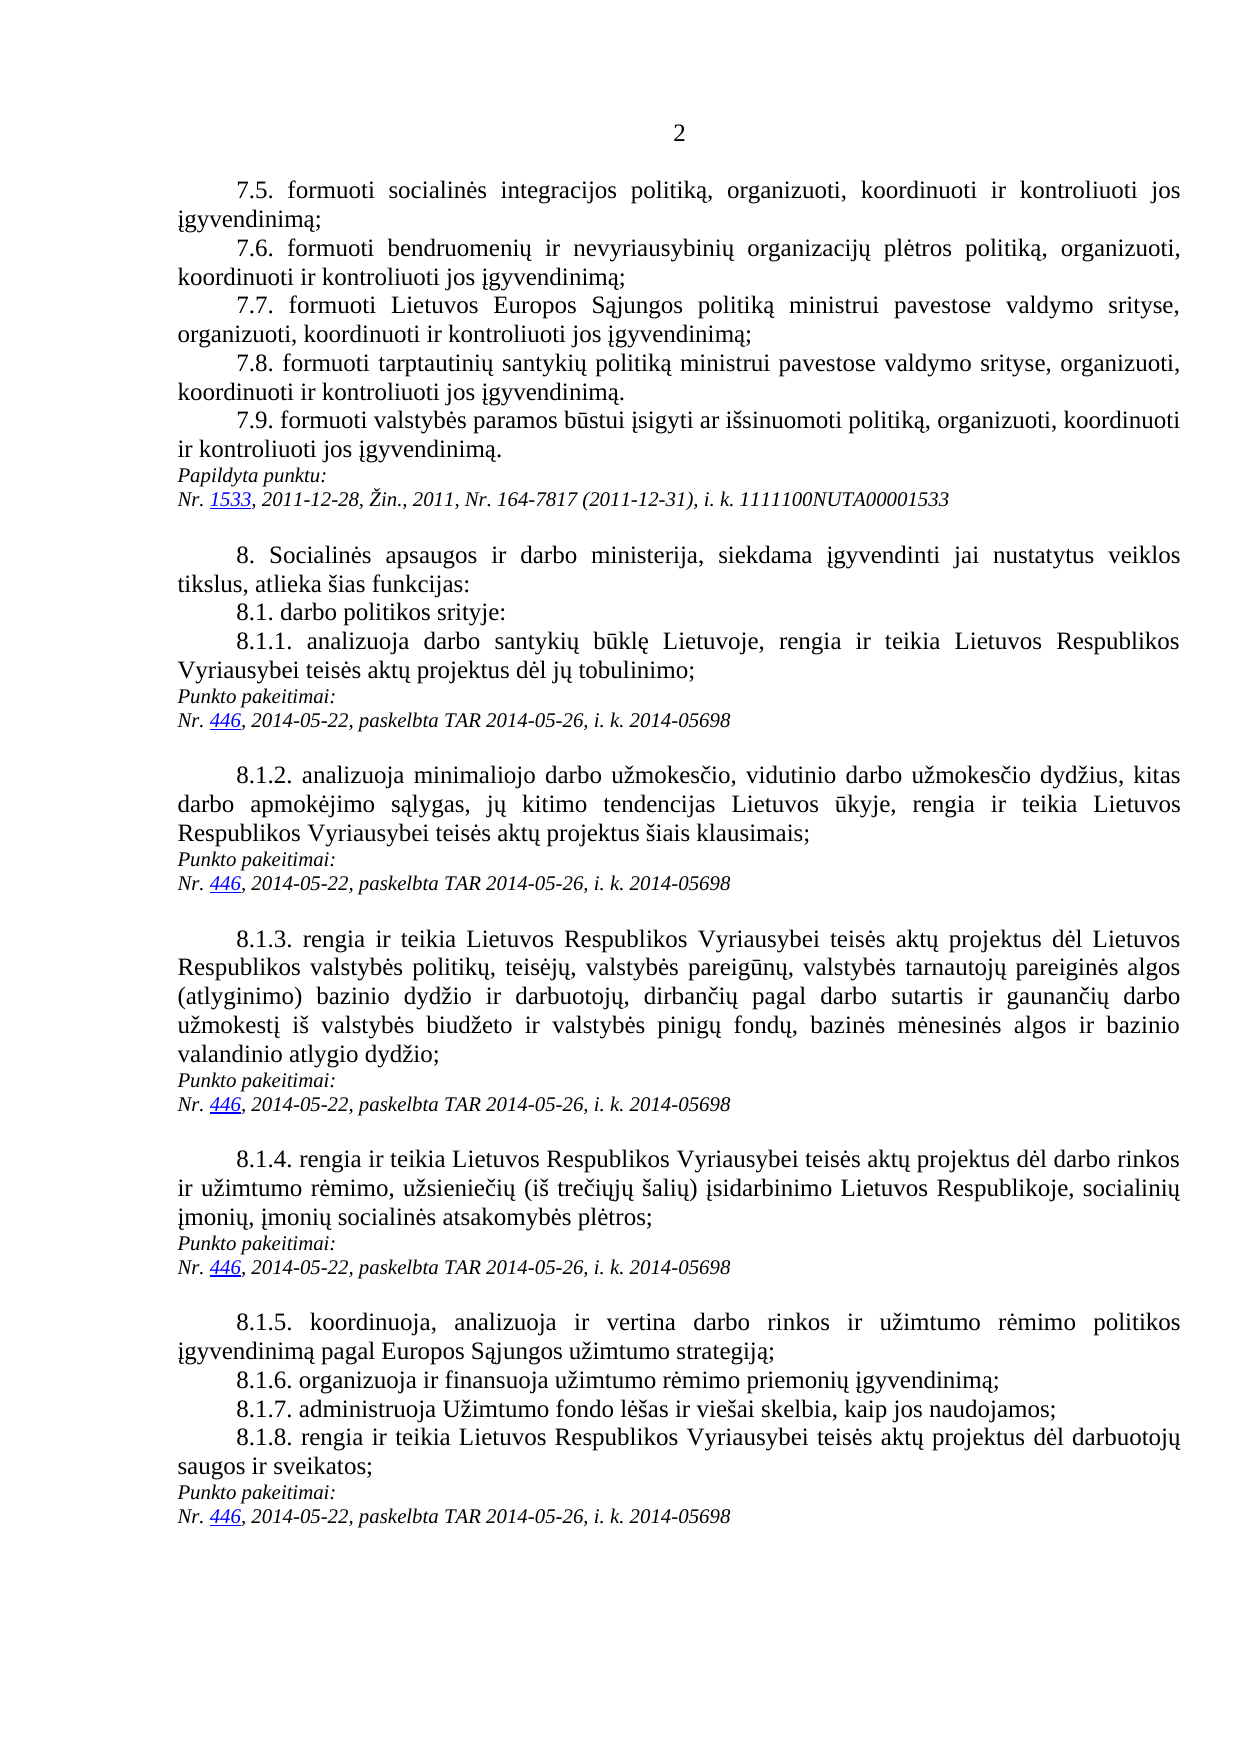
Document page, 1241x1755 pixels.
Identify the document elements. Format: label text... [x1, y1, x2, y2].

text 7.6. formuoti bendruomenių ir nevyriausybinių organizacijų plėtros politiką, organizuoti, koordinuoti ir kontroliuoti jos įgyvendinimą; [177, 233, 1181, 291]
text 8.1.1. analizuoja darbo santykių būklę Lietuvoje, rengia ir teikia Lietuvos Respublikos Vyriausybei teisės aktų projektus dėl jų tobulinimo; [177, 626, 1181, 684]
text Punkto pakeitimai: [177, 1480, 1181, 1504]
text 8.1.7. administruoja Užimtumo fondo lėšas ir viešai skelbia, kaip jos naudojamos; [177, 1394, 1181, 1422]
text 8. Socialinės apsaugos ir darbo ministerija, siekdama įgyvendinti jai nustatytus veiklos tikslus, atlieka šias funkcijas: [177, 540, 1181, 597]
text 8.1. darbo politikos srityje: [177, 597, 1181, 626]
text Nr. 446, 2014-05-22, paskelbta TAR 2014-05-26, i. k. 2014-05698 [177, 708, 1181, 732]
text 8.1.8. rengia ir teikia Lietuvos Respublikos Vyriausybei teisės aktų projektus dėl darbuotojų saugos ir sveikatos; [177, 1422, 1181, 1480]
text Punkto pakeitimai: [177, 1067, 1181, 1092]
text Nr. 446, 2014-05-22, paskelbta TAR 2014-05-26, i. k. 2014-05698 [177, 871, 1181, 895]
text Nr. 446, 2014-05-22, paskelbta TAR 2014-05-26, i. k. 2014-05698 [177, 1255, 1181, 1279]
text Nr. 446, 2014-05-22, paskelbta TAR 2014-05-26, i. k. 2014-05698 [177, 1504, 1181, 1528]
text 8.1.3. rengia ir teikia Lietuvos Respublikos Vyriausybei teisės aktų projektus dėl Lietuvos Respublikos valstybės politikų, teisėjų, valstybės pareigūnų, valstybės tarnautojų pareiginės algos (atlyginimo) bazinio dydžio ir darbuotojų, dirbančių pagal darbo sutartis ir gaunančių darbo užmokestį iš valstybės biudžeto ir valstybės pinigų fondų, bazinės mėnesinės algos ir bazinio valandinio atlygio dydžio; [177, 924, 1181, 1067]
text 8.1.6. organizuoja ir finansuoja užimtumo rėmimo priemonių įgyvendinimą; [177, 1365, 1181, 1394]
text 7.8. formuoti tarptautinių santykių politiką ministrui pavestose valdymo srityse, organizuoti, koordinuoti ir kontroliuoti jos įgyvendinimą. [177, 348, 1181, 406]
text Papildyta punktu: [177, 463, 1181, 487]
text 7.5. formuoti socialinės integracijos politiką, organizuoti, koordinuoti ir kontroliuoti jos įgyvendinimą; [177, 176, 1181, 233]
text 8.1.4. rengia ir teikia Lietuvos Respublikos Vyriausybei teisės aktų projektus dėl darbo rinkos ir užimtumo rėmimo, užsieniečių (iš trečiųjų šalių) įsidarbinimo Lietuvos Respublikoje, socialinių įmonių, įmonių socialinės atsakomybės plėtros; [177, 1144, 1181, 1231]
text Punkto pakeitimai: [177, 847, 1181, 871]
text 8.1.5. koordinuoja, analizuoja ir vertina darbo rinkos ir užimtumo rėmimo politikos įgyvendinimą pagal Europos Sąjungos užimtumo strategiją; [177, 1307, 1181, 1365]
text Nr. 446, 2014-05-22, paskelbta TAR 2014-05-26, i. k. 2014-05698 [177, 1092, 1181, 1116]
text 7.9. formuoti valstybės paramos būstui įsigyti ar išsinuomoti politiką, organizuoti, koordinuoti ir kontroliuoti jos įgyvendinimą. [177, 406, 1181, 463]
text Nr. 1533, 2011-12-28, Žin., 2011, Nr. 164-7817 (2011-12-31), i. k. 1111100NUTA00001533 [177, 487, 1181, 511]
text 7.7. formuoti Lietuvos Europos Sąjungos politiką ministrui pavestose valdymo srityse, organizuoti, koordinuoti ir kontroliuoti jos įgyvendinimą; [177, 291, 1181, 348]
text Punkto pakeitimai: [177, 1231, 1181, 1255]
text Punkto pakeitimai: [177, 684, 1181, 708]
text 8.1.2. analizuoja minimaliojo darbo užmokesčio, vidutinio darbo užmokesčio dydžius, kitas darbo apmokėjimo sąlygas, jų kitimo tendencijas Lietuvos ūkyje, rengia ir teikia Lietuvos Respublikos Vyriausybei teisės aktų projektus šiais klausimais; [177, 761, 1181, 847]
